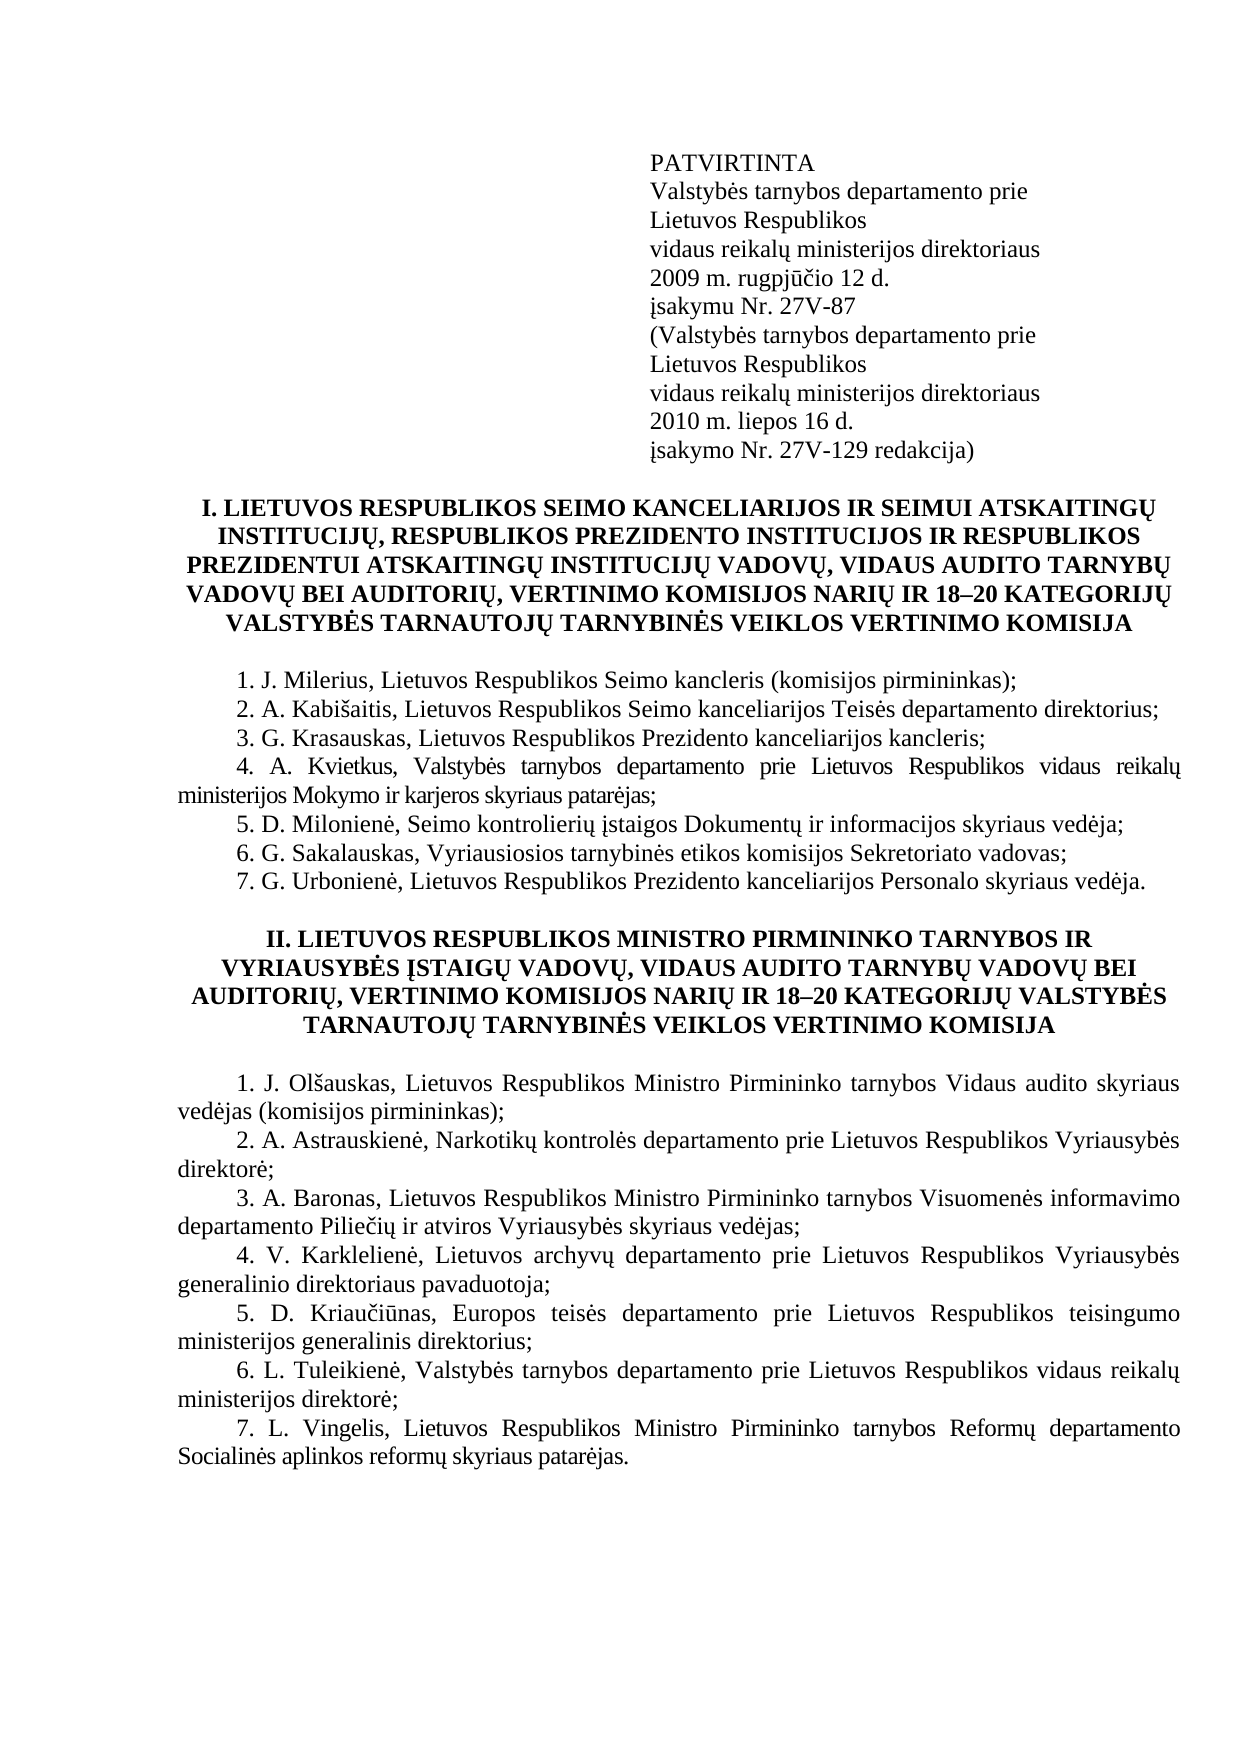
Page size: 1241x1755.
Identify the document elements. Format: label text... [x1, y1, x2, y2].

text 1. J. Olšauskas, Lietuvos Respublikos Ministro Pirmininko tarnybos Vidaus audito skyriaus vedėjas (komisijos pirmininkas); [177, 1068, 1181, 1125]
text 7. L. Vingelis, Lietuvos Respublikos Ministro Pirmininko tarnybos Reformų departamento Socialinės aplinkos reformų skyriaus patarėjas. [177, 1413, 1181, 1470]
text Lietuvos Respublikos [649, 349, 1181, 378]
text vidaus reikalų ministerijos direktoriaus [649, 234, 1181, 263]
text vidaus reikalų ministerijos direktoriaus [649, 378, 1181, 406]
text 2. A. Astrauskienė, Narkotikų kontrolės departamento prie Lietuvos Respublikos Vyriausybės direktorė; [177, 1125, 1181, 1183]
text 1. J. Milerius, Lietuvos Respublikos Seimo kancleris (komisijos pirmininkas); [177, 665, 1181, 694]
text Lietuvos Respublikos [649, 205, 1181, 234]
text 5. D. Milonienė, Seimo kontrolierių įstaigos Dokumentų ir informacijos skyriaus vedėja; [177, 809, 1181, 838]
text (Valstybės tarnybos departamento prie [649, 320, 1181, 349]
text 6. L. Tuleikienė, Valstybės tarnybos departamento prie Lietuvos Respublikos vidaus reikalų ministerijos direktorė; [177, 1355, 1181, 1413]
text 2. A. Kabišaitis, Lietuvos Respublikos Seimo kanceliarijos Teisės departamento direktorius; [177, 694, 1181, 723]
text 4. V. Karklelienė, Lietuvos archyvų departamento prie Lietuvos Respublikos Vyriausybės generalinio direktoriaus pavaduotoja; [177, 1240, 1181, 1298]
text 2010 m. liepos 16 d. [649, 406, 1181, 435]
text II. LIETUVOS RESPUBLIKOS MINISTRO PIRMININKO TARNYBOS IR VYRIAUSYBĖS ĮSTAIGŲ VADOVŲ, VIDAUS AUDITO TARNYBŲ VADOVŲ BEI AUDITORIŲ, VERTINIMO KOMISIJOS NARIŲ IR 18–20 KATEGORIJŲ VALSTYBĖS TARNAUTOJŲ TARNYBINĖS VEIKLOS VERTINIMO KOMISIJA [177, 924, 1181, 1039]
text I. LIETUVOS RESPUBLIKOS SEIMO KANCELIARIJOS IR SEIMUI ATSKAITINGŲ INSTITUCIJŲ, RESPUBLIKOS PREZIDENTO INSTITUCIJOS IR RESPUBLIKOS PREZIDENTUI ATSKAITINGŲ INSTITUCIJŲ VADOVŲ, VIDAUS AUDITO TARNYBŲ VADOVŲ BEI AUDITORIŲ, VERTINIMO KOMISIJOS NARIŲ IR 18–20 KATEGORIJŲ VALSTYBĖS TARNAUTOJŲ TARNYBINĖS VEIKLOS VERTINIMO KOMISIJA [177, 493, 1181, 636]
text 4. A. Kvietkus, Valstybės tarnybos departamento prie Lietuvos Respublikos vidaus reikalų ministerijos Mokymo ir karjeros skyriaus patarėjas; [177, 751, 1181, 809]
text Valstybės tarnybos departamento prie [649, 176, 1181, 205]
text PATVIRTINTA [650, 148, 1181, 176]
text įsakymo Nr. 27V-129 redakcija) [649, 435, 1181, 464]
text 5. D. Kriaučiūnas, Europos teisės departamento prie Lietuvos Respublikos teisingumo ministerijos generalinis direktorius; [177, 1298, 1181, 1355]
text 6. G. Sakalauskas, Vyriausiosios tarnybinės etikos komisijos Sekretoriato vadovas; [177, 838, 1181, 866]
text 2009 m. rugpjūčio 12 d. [649, 263, 1181, 291]
text 3. G. Krasauskas, Lietuvos Respublikos Prezidento kanceliarijos kancleris; [177, 723, 1181, 751]
text 7. G. Urbonienė, Lietuvos Respublikos Prezidento kanceliarijos Personalo skyriaus vedėja. [177, 866, 1181, 895]
text įsakymu Nr. 27V-87 [649, 291, 1181, 320]
text 3. A. Baronas, Lietuvos Respublikos Ministro Pirmininko tarnybos Visuomenės informavimo departamento Piliečių ir atviros Vyriausybės skyriaus vedėjas; [177, 1183, 1181, 1240]
